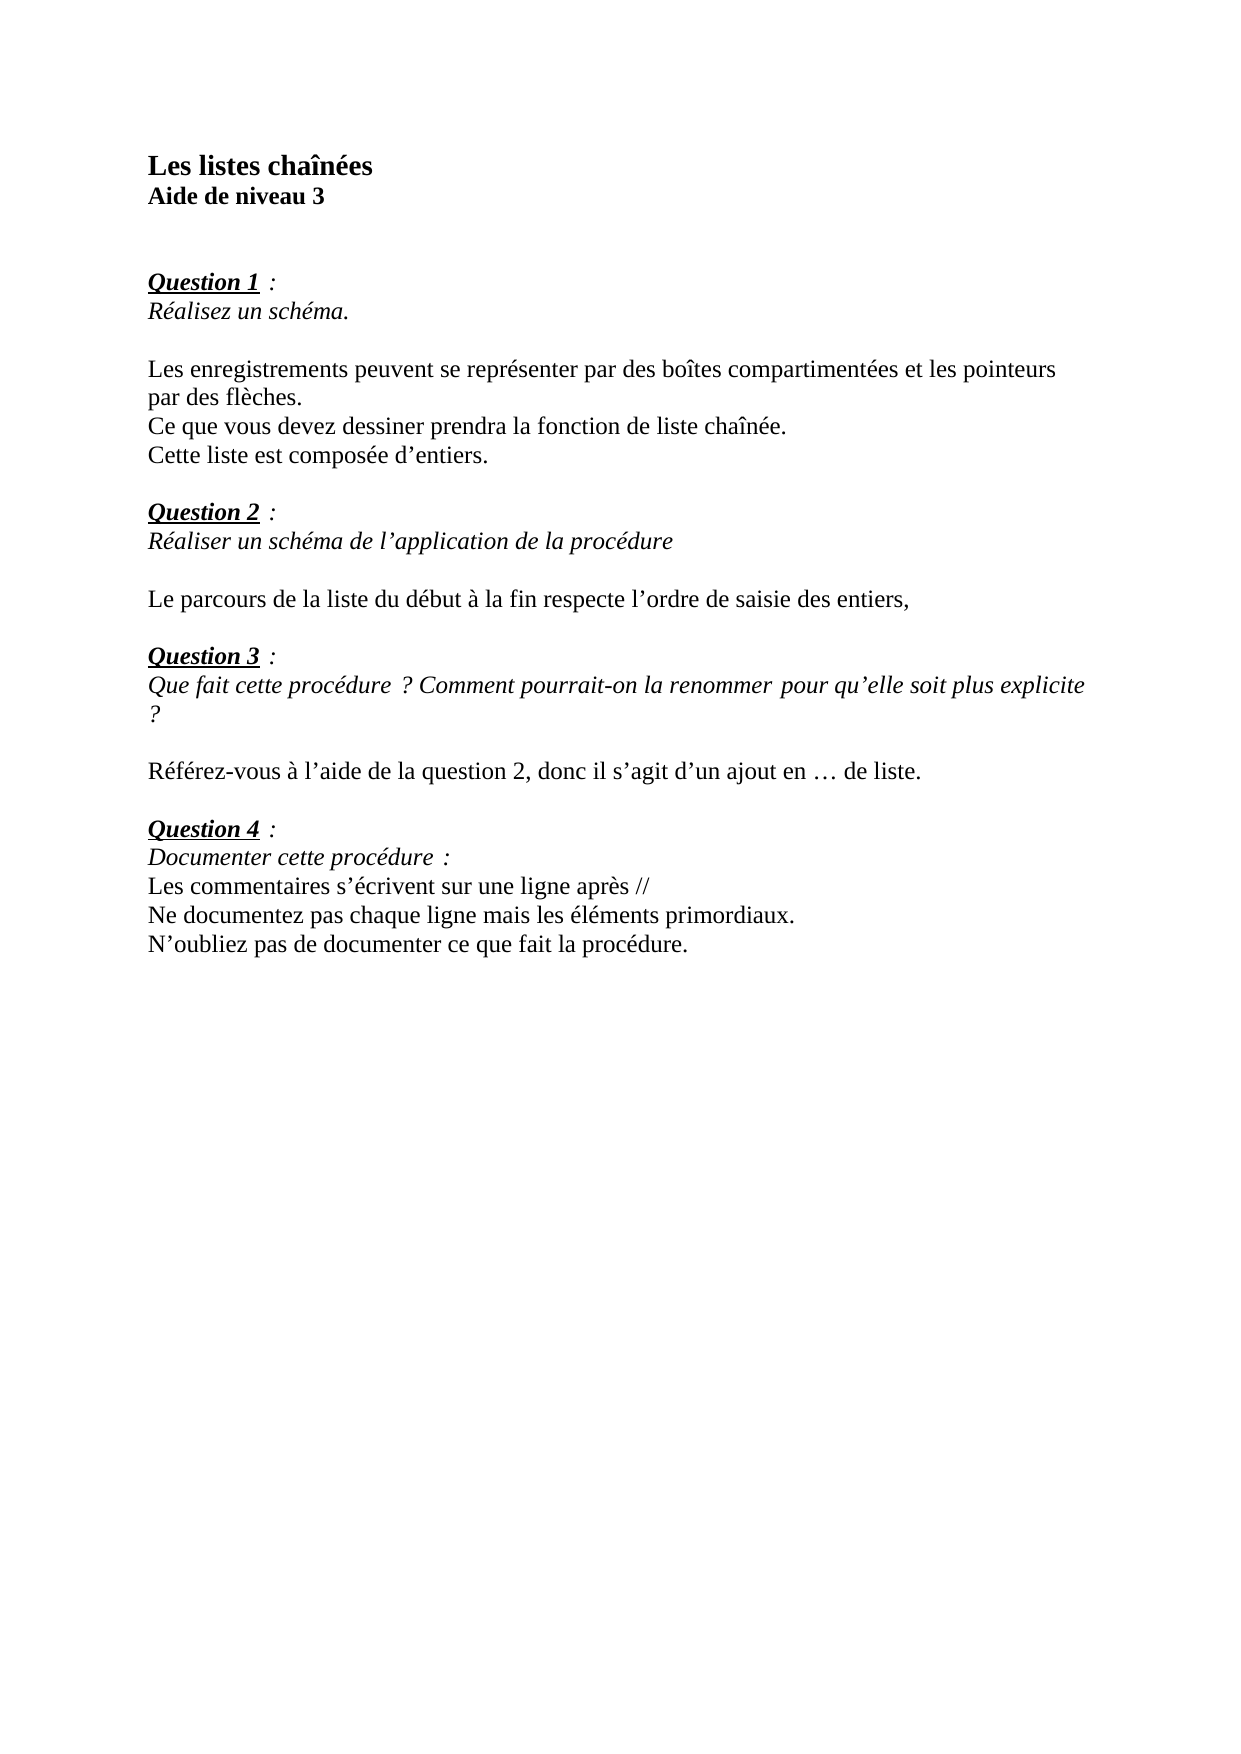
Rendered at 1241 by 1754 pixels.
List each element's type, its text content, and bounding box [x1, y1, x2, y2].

text Aide de niveau 3 [148, 181, 1093, 210]
text N’oubliez pas de documenter ce que fait la procédure. [148, 929, 1093, 957]
text Que fait cette procédure ? Comment pourrait-on la renommer pour qu’elle soit plus explicite ? [148, 670, 1093, 727]
text Réalisez un schéma. [148, 296, 1093, 325]
text Le parcours de la liste du début à la fin respecte l’ordre de saisie des entiers, [148, 584, 1093, 612]
text Réaliser un schéma de l’application de la procédure [148, 526, 1093, 555]
text Question 1 : [148, 267, 1093, 296]
text Documenter cette procédure : [148, 842, 1093, 871]
text Les listes chaînées [148, 148, 1093, 181]
text Ne documentez pas chaque ligne mais les éléments primordiaux. [148, 900, 1093, 929]
text Question 4 : [148, 814, 1093, 842]
text Question 2 : [148, 497, 1093, 526]
text Cette liste est composée d’entiers. [148, 440, 1093, 469]
text Ce que vous devez dessiner prendra la fonction de liste chaînée. [148, 411, 1093, 440]
text Les enregistrements peuvent se représenter par des boîtes compartimentées et les pointeurs par des flèches. [148, 354, 1093, 411]
text Référez-vous à l’aide de la question 2, donc il s’agit d’un ajout en … de liste. [148, 756, 1093, 785]
text Les commentaires s’écrivent sur une ligne après // [148, 871, 1093, 900]
text Question 3 : [148, 641, 1093, 670]
